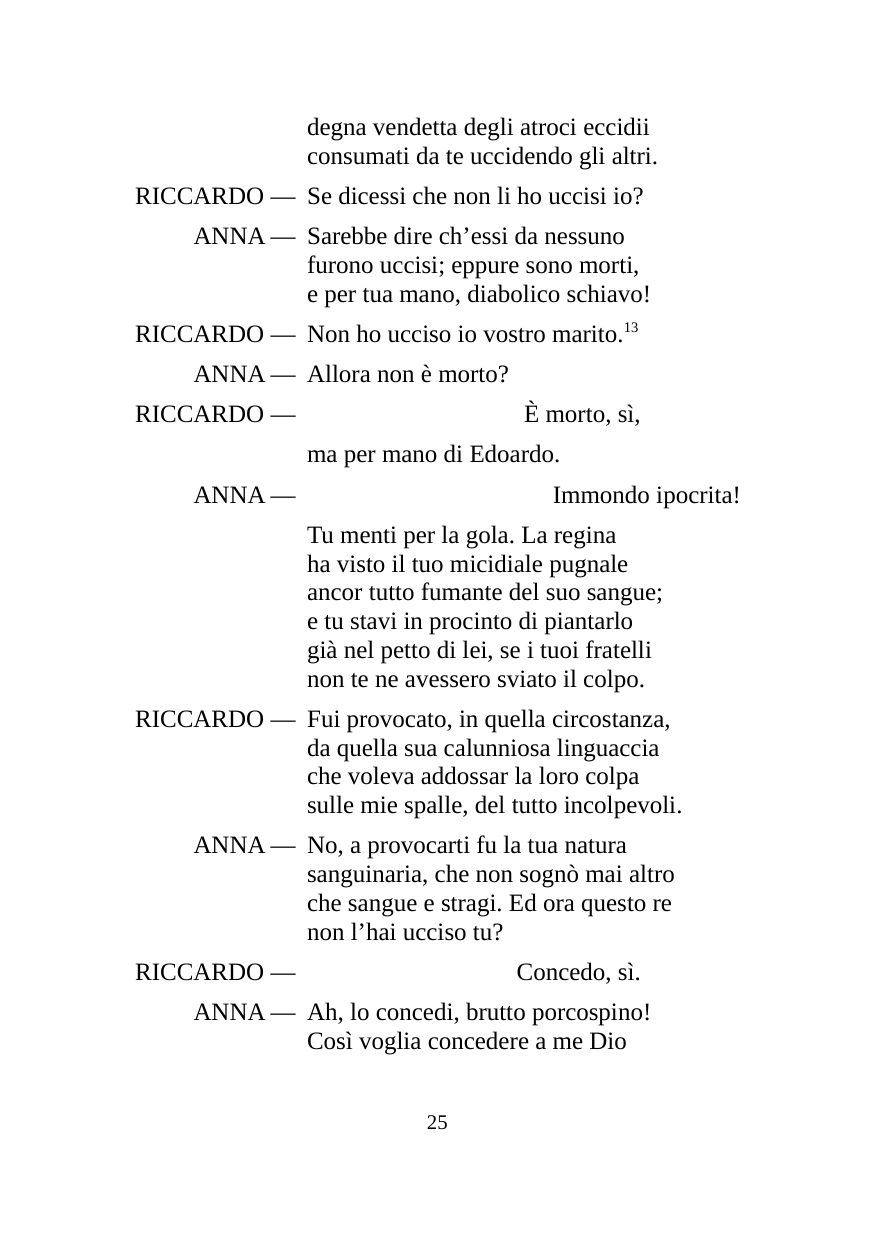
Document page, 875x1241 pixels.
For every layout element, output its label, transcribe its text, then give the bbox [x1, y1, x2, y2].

table_cell RICCARDO — [106, 175, 301, 215]
table_cell Non ho ucciso io vostro marito. [301, 313, 768, 353]
table_cell Tu menti per la gola. La regina ha visto il tuo micidiale pugnale ancor tutto fumante del suo sangue; e tu stavi in procinto di piantarlo già nel petto di lei, se i tuoi fratelli non te ne avessero sviato il colpo. [301, 514, 768, 698]
table_cell ANNA — [106, 353, 301, 393]
table_cell [106, 106, 301, 175]
table_cell ANNA — [106, 215, 301, 313]
table_cell No, a provocarti fu la tua natura sanguinaria, che non sognò mai altro che sangue e stragi. Ed ora questo re non l’hai ucciso tu? [301, 825, 768, 951]
table_cell Fui provocato, in quella circostanza, da quella sua calunniosa linguaccia che voleva addossar la loro colpa sulle mie spalle, del tutto incolpevoli. [301, 698, 768, 824]
table_cell Sarebbe dire ch’essi da nessuno furono uccisi; eppure sono morti, e per tua mano, diabolico schiavo! [301, 215, 768, 313]
table_cell Se dicessi che non li ho uccisi io? [301, 175, 768, 215]
table_cell ANNA — [106, 825, 301, 951]
table_cell ANNA — [106, 991, 301, 1060]
table_cell RICCARDO — [106, 698, 301, 824]
table_cell [301, 394, 518, 434]
table_cell Ah, lo concedi, brutto porcospino! Così voglia concedere a me Dio [301, 991, 768, 1060]
table_cell RICCARDO — [106, 951, 301, 991]
table_cell degna vendetta degli atroci eccidii consumati da te uccidendo gli altri. [301, 106, 768, 175]
table_cell ANNA — [106, 474, 301, 698]
table_cell RICCARDO — [106, 394, 301, 474]
table_cell Immondo ipocrita! [547, 474, 768, 514]
table_cell [301, 951, 511, 991]
table_cell Concedo, sì. [511, 951, 768, 991]
table_cell ma per mano di Edoardo. [301, 434, 768, 474]
table_cell [301, 474, 547, 514]
table_cell È morto, sì, [518, 394, 768, 434]
table_cell Allora non è morto? [301, 353, 768, 393]
table_cell RICCARDO — [106, 313, 301, 353]
